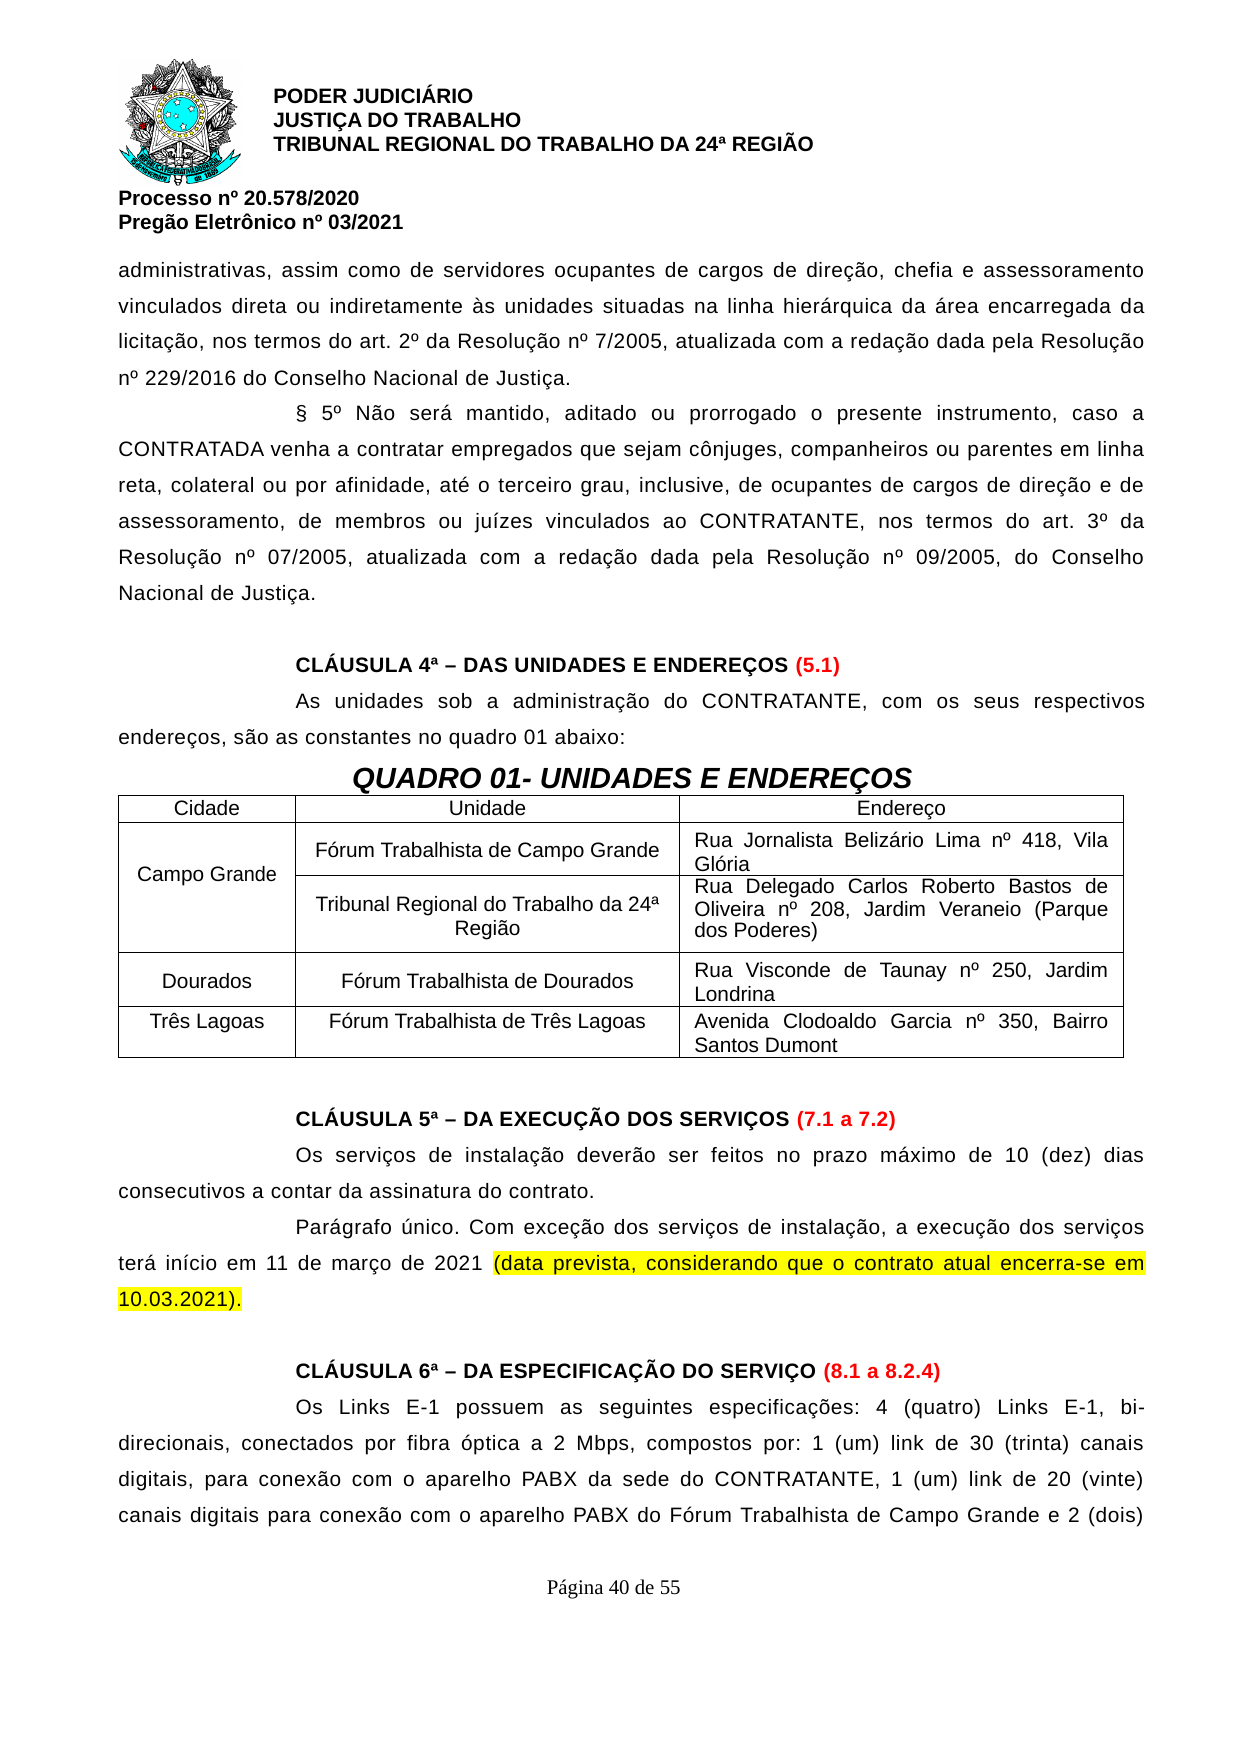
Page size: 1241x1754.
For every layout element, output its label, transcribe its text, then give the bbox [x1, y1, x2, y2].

text Parágrafo único. Com exceção dos serviços de instalação, a execução dos serviços terá início em 11 de março de 2021 (data prevista, considerando que o contrato atual encerra-se em 10.03.2021). [118, 1215, 1146, 1311]
text CLÁUSULA 4ª – DAS UNIDADES E ENDEREÇOS (5.1) [118, 653, 1143, 677]
table_cell Rua Visconde de Taunay nº 250, Jardim Londrina [680, 953, 1123, 1006]
table_header Unidade [296, 796, 679, 822]
subtitle QUADRO 01- UNIDADES E ENDEREÇOS [118, 761, 1146, 794]
table_cell Tribunal Regional do Trabalho da 24ª Região [296, 876, 679, 952]
picture [118, 59, 243, 186]
text Os Links E-1 possuem as seguintes especificações: 4 (quatro) Links E-1, bi-direcionais, conectados por fibra óptica a 2 Mbps, compostos por: 1 (um) link de 30 (trinta) canais digitais, para conexão com o aparelho PABX da sede do CONTRATANTE, 1 (um) link de 20 (vinte) canais digitais para conexão com o aparelho PABX do Fórum Trabalhista de Campo Grande e 2 (dois) [118, 1395, 1146, 1526]
table_cell Fórum Trabalhista de Três Lagoas [296, 1007, 679, 1057]
text As unidades sob a administração do CONTRATANTE, com os seus respectivos endereços, são as constantes no quadro 01 abaixo: [118, 689, 1146, 749]
table_cell Três Lagoas [119, 1007, 295, 1057]
table_header Endereço [680, 796, 1123, 822]
table_cell Fórum Trabalhista de Dourados [296, 953, 679, 1006]
table_header Cidade [119, 796, 295, 822]
text Os serviços de instalação deverão ser feitos no prazo máximo de 10 (dez) dias consecutivos a contar da assinatura do contrato. [118, 1143, 1146, 1203]
table_cell Avenida Clodoaldo Garcia nº 350, Bairro Santos Dumont [680, 1007, 1123, 1057]
table_cell Dourados [119, 953, 295, 1006]
text administrativas, assim como de servidores ocupantes de cargos de direção, chefia e assessoramento vinculados direta ou indiretamente às unidades situadas na linha hierárquica da área encarregada da licitação, nos termos do art. 2º da Resolução nº 7/2005, atualizada com a redação dada pela Resolução nº 229/2016 do Conselho Nacional de Justiça. [118, 257, 1146, 389]
table_cell Fórum Trabalhista de Campo Grande [296, 823, 679, 875]
table_cell Campo Grande [119, 823, 295, 952]
text CLÁUSULA 5ª – DA EXECUÇÃO DOS SERVIÇOS (7.1 a 7.2) [118, 1107, 1143, 1131]
text § 5º Não será mantido, aditado ou prorrogado o presente instrumento, caso a CONTRATADA venha a contratar empregados que sejam cônjuges, companheiros ou parentes em linha reta, colateral ou por afinidade, até o terceiro grau, inclusive, de ocupantes de cargos de direção e de assessoramento, de membros ou juízes vinculados ao CONTRATANTE, nos termos do art. 3º da Resolução nº 07/2005, atualizada com a redação dada pela Resolução nº 09/2005, do Conselho Nacional de Justiça. [118, 401, 1146, 605]
table_cell Rua Jornalista Belizário Lima nº 418, Vila Glória [680, 823, 1123, 875]
table_cell Rua Delegado Carlos Roberto Bastos de Oliveira nº 208, Jardim Veraneio (Parque dos Poderes) [680, 876, 1123, 952]
text CLÁUSULA 6ª – DA ESPECIFICAÇÃO DO SERVIÇO (8.1 a 8.2.4) [118, 1359, 1146, 1383]
